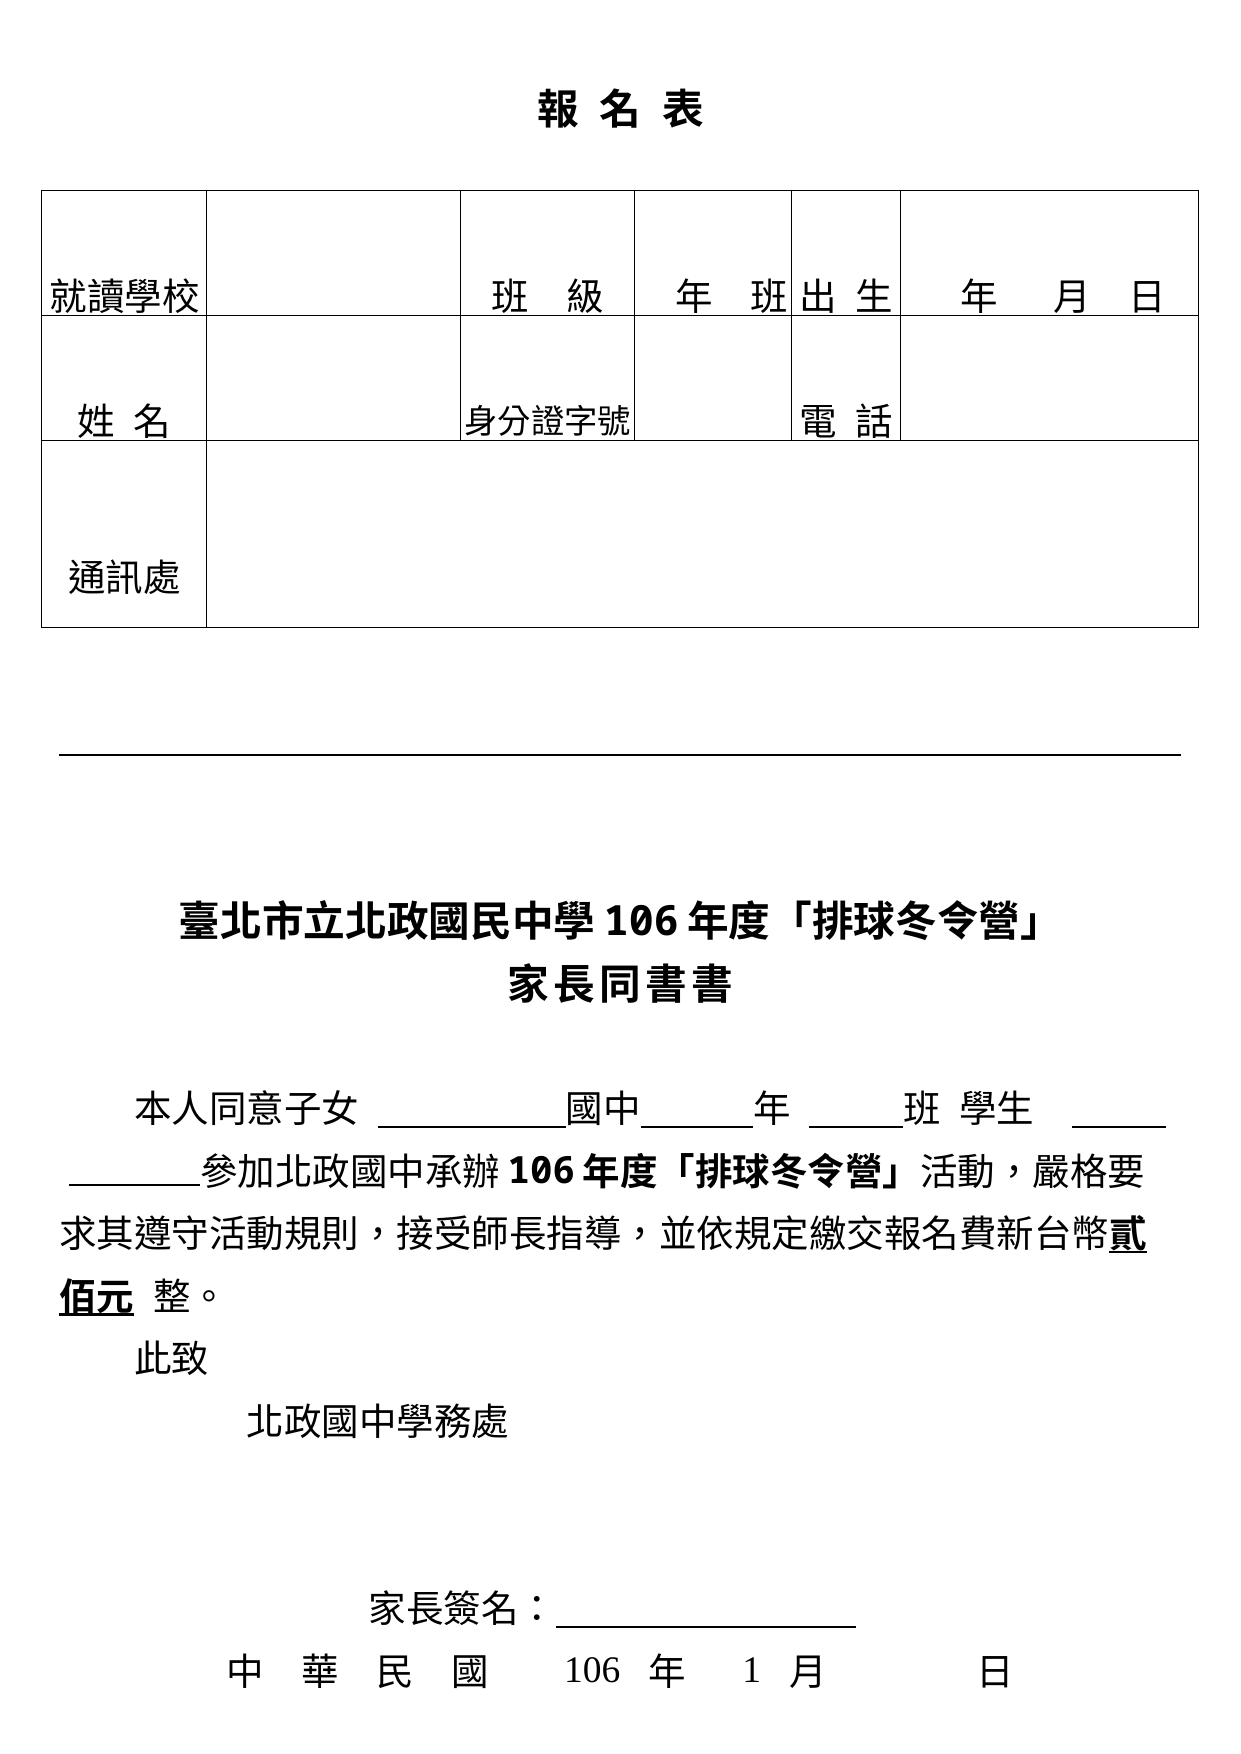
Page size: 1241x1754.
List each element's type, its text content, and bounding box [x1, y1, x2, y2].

text 北政國中學務處 [59, 1377, 1181, 1439]
table_cell 電 話 [792, 316, 900, 439]
text 報 名 表 [59, 64, 1181, 127]
text 中 華 民 國 106 年 1 月 日 [59, 1627, 1181, 1689]
table_header 出 生 [792, 191, 900, 314]
text 家長簽名： [59, 1564, 1181, 1627]
table_cell [635, 316, 791, 439]
text 此致 [59, 1314, 1181, 1377]
table_header 年 月 日 [901, 191, 1198, 314]
table_header 年 班 [635, 191, 791, 314]
table_cell [207, 316, 460, 439]
table_cell 通訊處 [42, 441, 206, 627]
table_header 班 級 [461, 191, 634, 314]
text 參加北政國中承辦106年度「排球冬令營」活動，嚴格要求其遵守活動規則，接受師長指導，並依規定繳交報名費新台幣貳佰元 整。 [59, 1127, 1181, 1314]
table_cell 身分證字號 [461, 316, 634, 439]
text 本人同意子女 國中 年 班 學生 [59, 1064, 1181, 1127]
text 臺北市立北政國民中學106年度「排球冬令營」 [59, 877, 1181, 939]
table_header 就讀學校 [42, 191, 206, 314]
table_cell [901, 316, 1198, 439]
text 家長同書書 [59, 939, 1181, 1002]
table_cell [207, 441, 1198, 627]
table_cell 姓 名 [42, 316, 206, 439]
table_header [207, 191, 460, 314]
